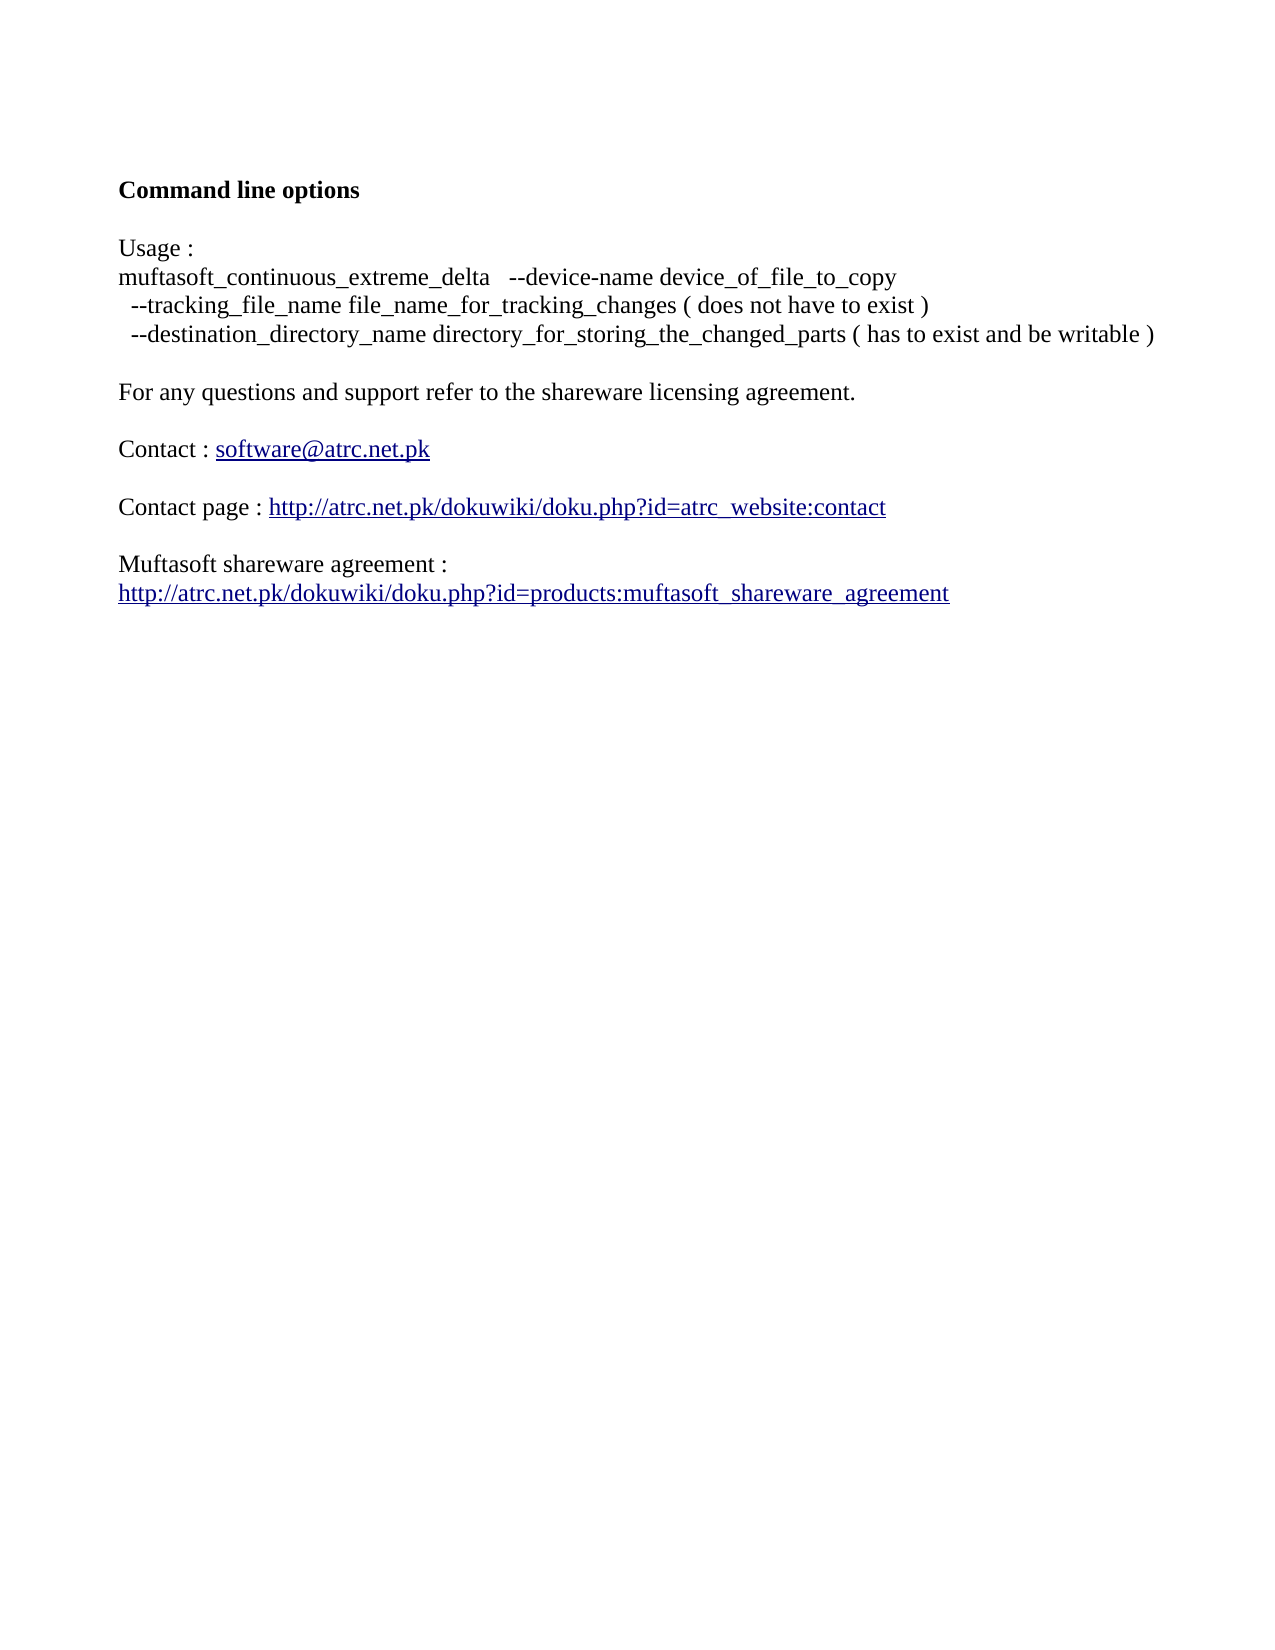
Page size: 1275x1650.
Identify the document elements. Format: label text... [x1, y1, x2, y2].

text Usage : [118, 233, 1157, 262]
text Command line options [118, 176, 1157, 204]
text Contact page : http://atrc.net.pk/dokuwiki/doku.php?id=atrc_website:contact [118, 492, 1157, 521]
text http://atrc.net.pk/dokuwiki/doku.php?id=products:muftasoft_shareware_agreement [118, 578, 1157, 607]
text --destination_directory_name directory_for_storing_the_changed_parts ( has to exist and be writable ) [118, 319, 1157, 348]
text --tracking_file_name file_name_for_tracking_changes ( does not have to exist ) [118, 291, 1157, 319]
text Muftasoft shareware agreement : [118, 549, 1157, 578]
text muftasoft_continuous_extreme_delta --device-name device_of_file_to_copy [118, 262, 1157, 291]
text Contact : software@atrc.net.pk [118, 434, 1157, 463]
text For any questions and support refer to the shareware licensing agreement. [118, 377, 1157, 406]
